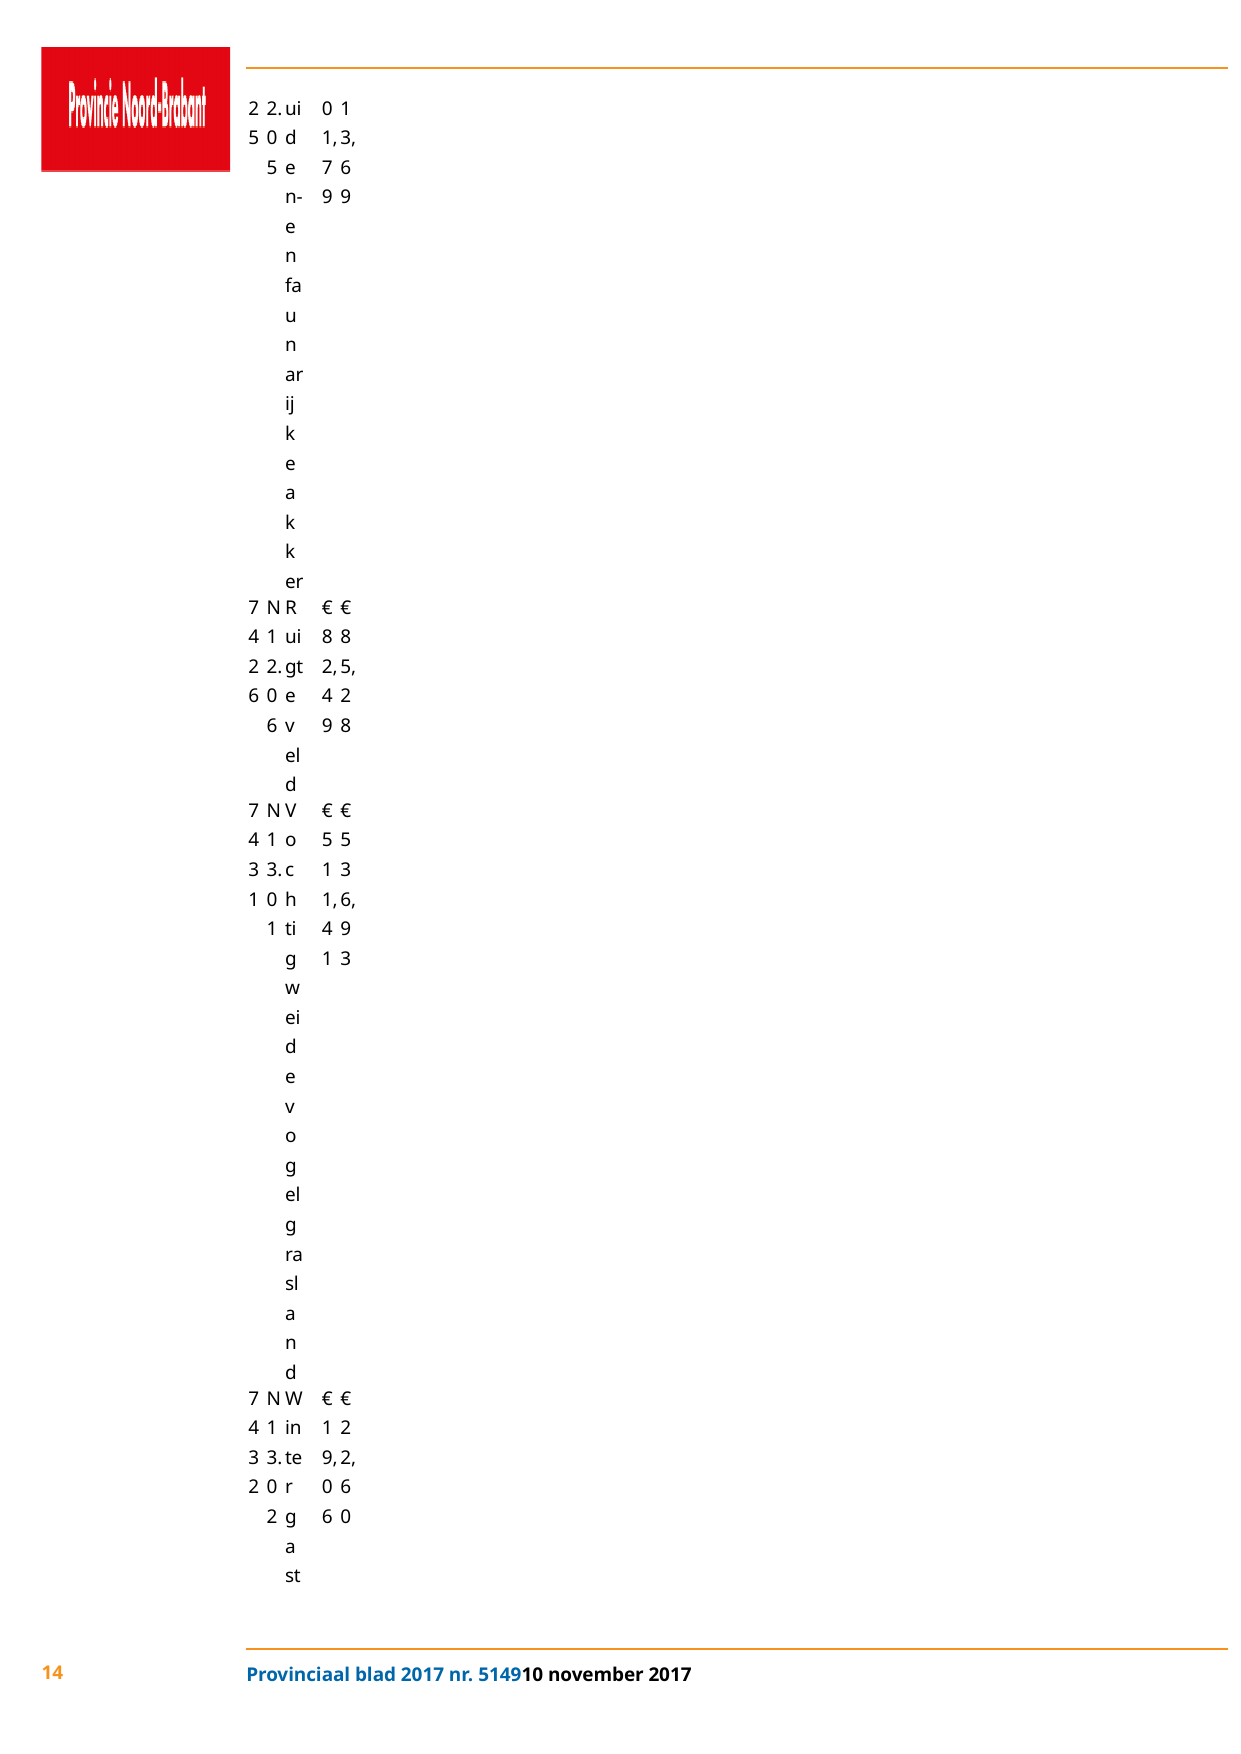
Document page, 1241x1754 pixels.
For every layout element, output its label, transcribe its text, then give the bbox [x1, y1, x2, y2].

table_cell uiden- en faunarijke akker [285, 95, 303, 594]
table_cell € 82,49 [322, 594, 340, 797]
table_cell [303, 1385, 322, 1588]
table_cell € 19,06 [322, 1385, 340, 1588]
picture [41, 47, 231, 172]
table_cell € 536,93 [340, 797, 358, 1385]
table_cell [303, 797, 322, 1385]
table_cell N13.01 [266, 797, 285, 1385]
table_cell Wintergast [285, 1385, 303, 1588]
table_cell 01,79 [322, 95, 340, 594]
table_cell € 511,41 [322, 797, 340, 1385]
table_cell [303, 95, 322, 594]
table_cell 7426 [248, 594, 266, 797]
table_cell 13,69 [340, 95, 358, 594]
table_cell 7431 [248, 797, 266, 1385]
table_cell 25 [248, 95, 266, 594]
table_cell 2.05 [266, 95, 285, 594]
table_cell N12.06 [266, 594, 285, 797]
table_cell Ruigteveld [285, 594, 303, 797]
table_cell € 85,28 [340, 594, 358, 797]
table_cell Vochtig weidevogelgrasland [285, 797, 303, 1385]
table_cell [303, 594, 322, 797]
table_cell 7432 [248, 1385, 266, 1588]
table_cell € 22,60 [340, 1385, 358, 1588]
table_cell N13.02 [266, 1385, 285, 1588]
